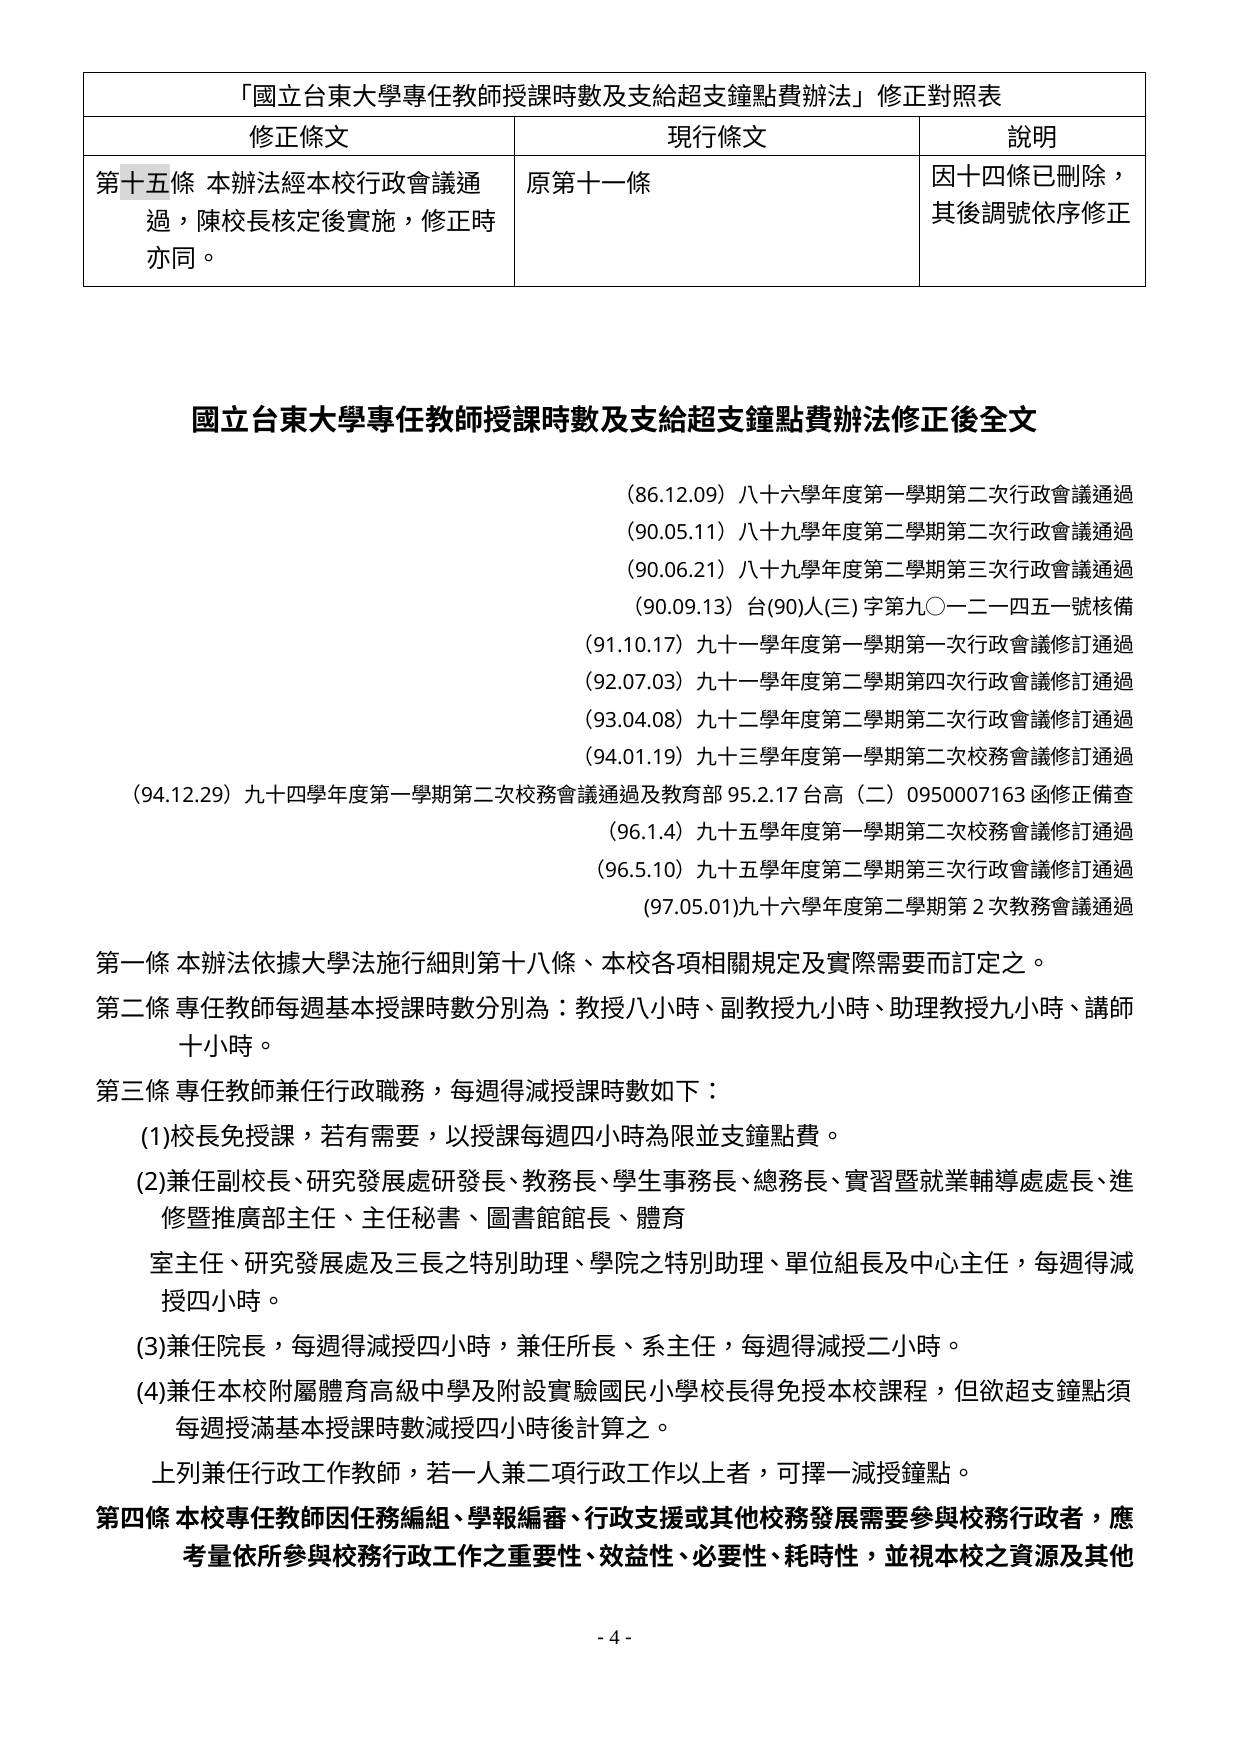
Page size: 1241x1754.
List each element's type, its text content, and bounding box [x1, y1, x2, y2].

text （93.04.08）九十二學年度第二學期第二次行政會議修訂通過 [95, 699, 1134, 737]
text 國立台東大學專任教師授課時數及支給超支鐘點費辦法修正後全文 [95, 381, 1134, 456]
text (4)兼任本校附屬體育高級中學及附設實驗國民小學校長得免授本校課程，但欲超支鐘點須每週授滿基本授課時數減授四小時後計算之。 [136, 1371, 1134, 1446]
text （96.1.4）九十五學年度第一學期第二次校務會議修訂通過 [95, 812, 1134, 849]
text （91.10.17）九十一學年度第一學期第一次行政會議修訂通過 [95, 624, 1134, 662]
text 第三條 專任教師兼任行政職務，每週得減授課時數如下： [95, 1071, 1134, 1108]
text （90.06.21）八十九學年度第二學期第三次行政會議通過 [95, 549, 1134, 587]
text （90.09.13）台(90)人(三) 字第九○一二一四五一號核備 [95, 587, 1134, 624]
list 本辦法依據大學法施行細則第十八條、本校各項相關規定及實際需要而訂定之。 [95, 943, 1134, 981]
table_header 「國立台東大學專任教師授課時數及支給超支鐘點費辦法」修正對照表 [84, 73, 1145, 116]
text (3)兼任院長，每週得減授四小時，兼任所長、系主任，每週得減授二小時。 [136, 1326, 1134, 1363]
text 室主任、研究發展處及三長之特別助理、學院之特別助理、單位組長及中心主任，每週得減授四小時。 [136, 1243, 1134, 1318]
text （92.07.03）九十一學年度第二學期第四次行政會議修訂通過 [95, 662, 1134, 699]
table_cell 修正條文 [84, 117, 514, 155]
text （86.12.09）八十六學年度第一學期第二次行政會議通過 [95, 474, 1134, 512]
text （90.05.11）八十九學年度第二學期第二次行政會議通過 [95, 512, 1134, 549]
text （94.12.29）九十四學年度第一學期第二次校務會議通過及教育部95.2.17台高（二）0950007163函修正備查 [95, 774, 1134, 812]
table_cell 因十四條已刪除，其後調號依序修正 [920, 156, 1145, 286]
text (97.05.01)九十六學年度第二學期第2次教務會議通過 [95, 887, 1134, 924]
text 第二條 專任教師每週基本授課時數分別為：教授八小時、副教授九小時、助理教授九小時、講師十小時。 [95, 988, 1134, 1063]
table_cell 第十五條 本辦法經本校行政會議通過，陳校長核定後實施，修正時亦同。 [84, 156, 514, 286]
text 第四條 本校專任教師因任務編組、學報編審、行政支援或其他校務發展需要參與校務行政者，應考量依所參與校務行政工作之重要性、效益性、必要性、耗時性，並視本校之資源及其他 [95, 1498, 1134, 1573]
table_cell 說明 [920, 117, 1145, 155]
table_cell 現行條文 [515, 117, 919, 155]
table_cell 原第十一條 [515, 156, 919, 286]
text (1)校長免授課，若有需要，以授課每週四小時為限並支鐘點費。 [116, 1116, 1134, 1153]
text （96.5.10）九十五學年度第二學期第三次行政會議修訂通過 [95, 849, 1134, 887]
text (2)兼任副校長、研究發展處研發長、教務長、學生事務長、總務長、實習暨就業輔導處處長、進修暨推廣部主任、主任秘書、圖書館館長、體育 [136, 1161, 1134, 1236]
text （94.01.19）九十三學年度第一學期第二次校務會議修訂通過 [82, 737, 1134, 774]
text 上列兼任行政工作教師，若一人兼二項行政工作以上者，可擇一減授鐘點。 [138, 1453, 1134, 1491]
